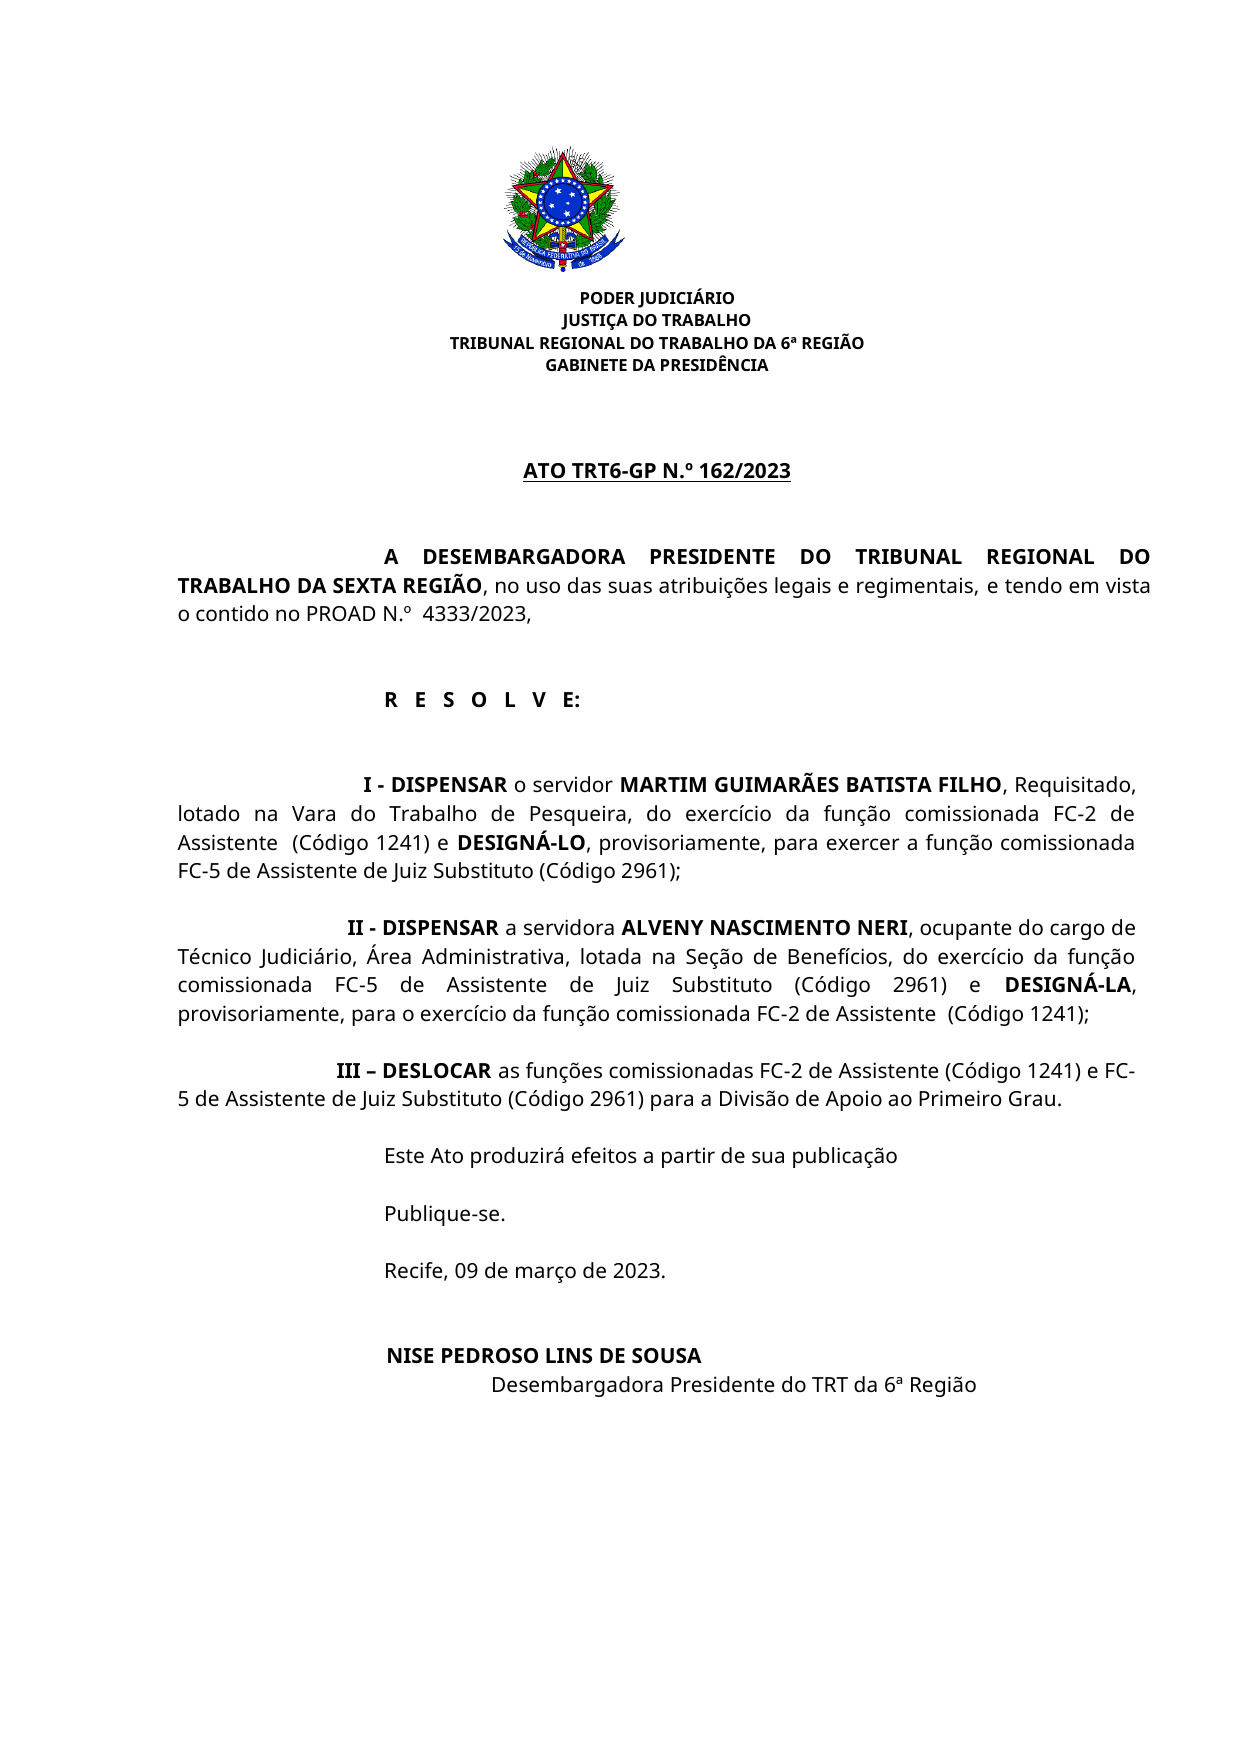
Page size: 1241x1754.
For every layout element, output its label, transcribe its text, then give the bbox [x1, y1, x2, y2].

text R E S O L V E: [177, 685, 1137, 713]
text TRIBUNAL REGIONAL DO TRABALHO DA 6ª REGIÃO [177, 332, 1137, 354]
text Desembargadora Presidente do TRT da 6ª Região [177, 1370, 1137, 1398]
text PODER JUDICIÁRIO [177, 287, 1137, 309]
text JUSTIÇA DO TRABALHO [177, 309, 1137, 332]
text Recife, 09 de março de 2023. [177, 1256, 1137, 1284]
text NISE PEDROSO LINS DE SOUSA [177, 1341, 1152, 1370]
text II - DISPENSAR a servidora ALVENY NASCIMENTO NERI, ocupante do cargo de Técnico Judiciário, Área Administrativa, lotada na Seção de Benefícios, do exercício da função comissionada FC-5 de Assistente de Juiz Substituto (Código 2961) e DESIGNÁ-LA, provisoriamente, para o exercício da função comissionada FC-2 de Assistente (Código 1241); [177, 913, 1137, 1027]
text A DESEMBARGADORA PRESIDENTE DO TRIBUNAL REGIONAL DO TRABALHO DA SEXTA REGIÃO, no uso das suas atribuições legais e regimentais, e tendo em vista o contido no PROAD N.º 4333/2023, [177, 542, 1152, 628]
text ATO TRT6-GP N.º 162/2023 [177, 456, 1137, 485]
picture [496, 143, 628, 274]
text Este Ato produzirá efeitos a partir de sua publicação [177, 1141, 1137, 1170]
text III – DESLOCAR as funções comissionadas FC-2 de Assistente (Código 1241) e FC-5 de Assistente de Juiz Substituto (Código 2961) para a Divisão de Apoio ao Primeiro Grau. [177, 1056, 1137, 1113]
text Publique-se. [177, 1198, 1137, 1227]
text GABINETE DA PRESIDÊNCIA [177, 354, 1137, 377]
text I - DISPENSAR o servidor MARTIM GUIMARÃES BATISTA FILHO, Requisitado, lotado na Vara do Trabalho de Pesqueira, do exercício da função comissionada FC-2 de Assistente (Código 1241) e DESIGNÁ-LO, provisoriamente, para exercer a função comissionada FC-5 de Assistente de Juiz Substituto (Código 2961); [177, 770, 1137, 884]
